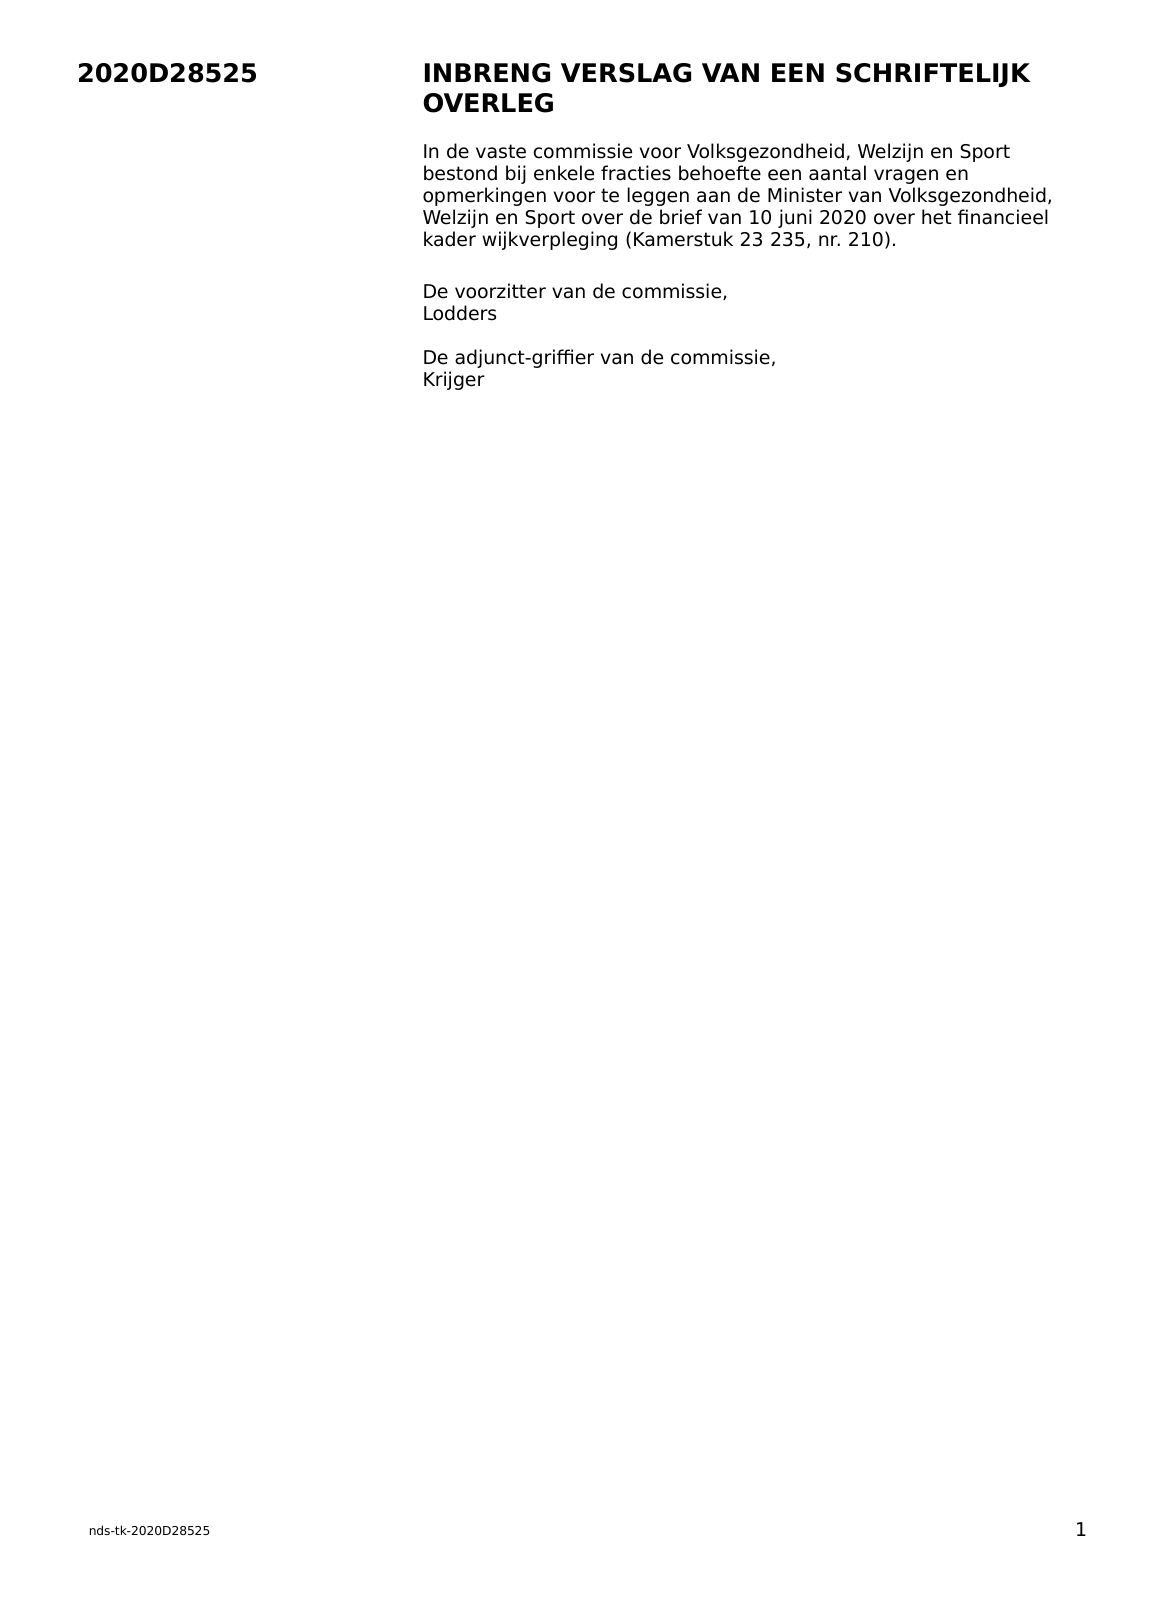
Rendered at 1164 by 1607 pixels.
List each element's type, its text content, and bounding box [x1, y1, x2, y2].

text nds-tk-2020D28525 [88, 1524, 323, 1538]
text De voorzitter van de commissie, Lodders [422, 281, 1087, 324]
text In de vaste commissie voor Volksgezondheid, Welzijn en Sport bestond bij enkele fracties behoefte een aantal vragen en opmerkingen voor te leggen aan de Minister van Volksgezondheid, Welzijn en Sport over de brief van 10 juni 2020 over het financieel kader wijkverpleging (Kamerstuk 23 235, nr. 210). [422, 141, 1087, 251]
text 2020D28525 INBRENG VERSLAG VAN EEN SCHRIFTELIJK OVERLEG [77, 59, 1087, 118]
text De adjunct-griffier van de commissie, Krijger [422, 347, 1087, 391]
